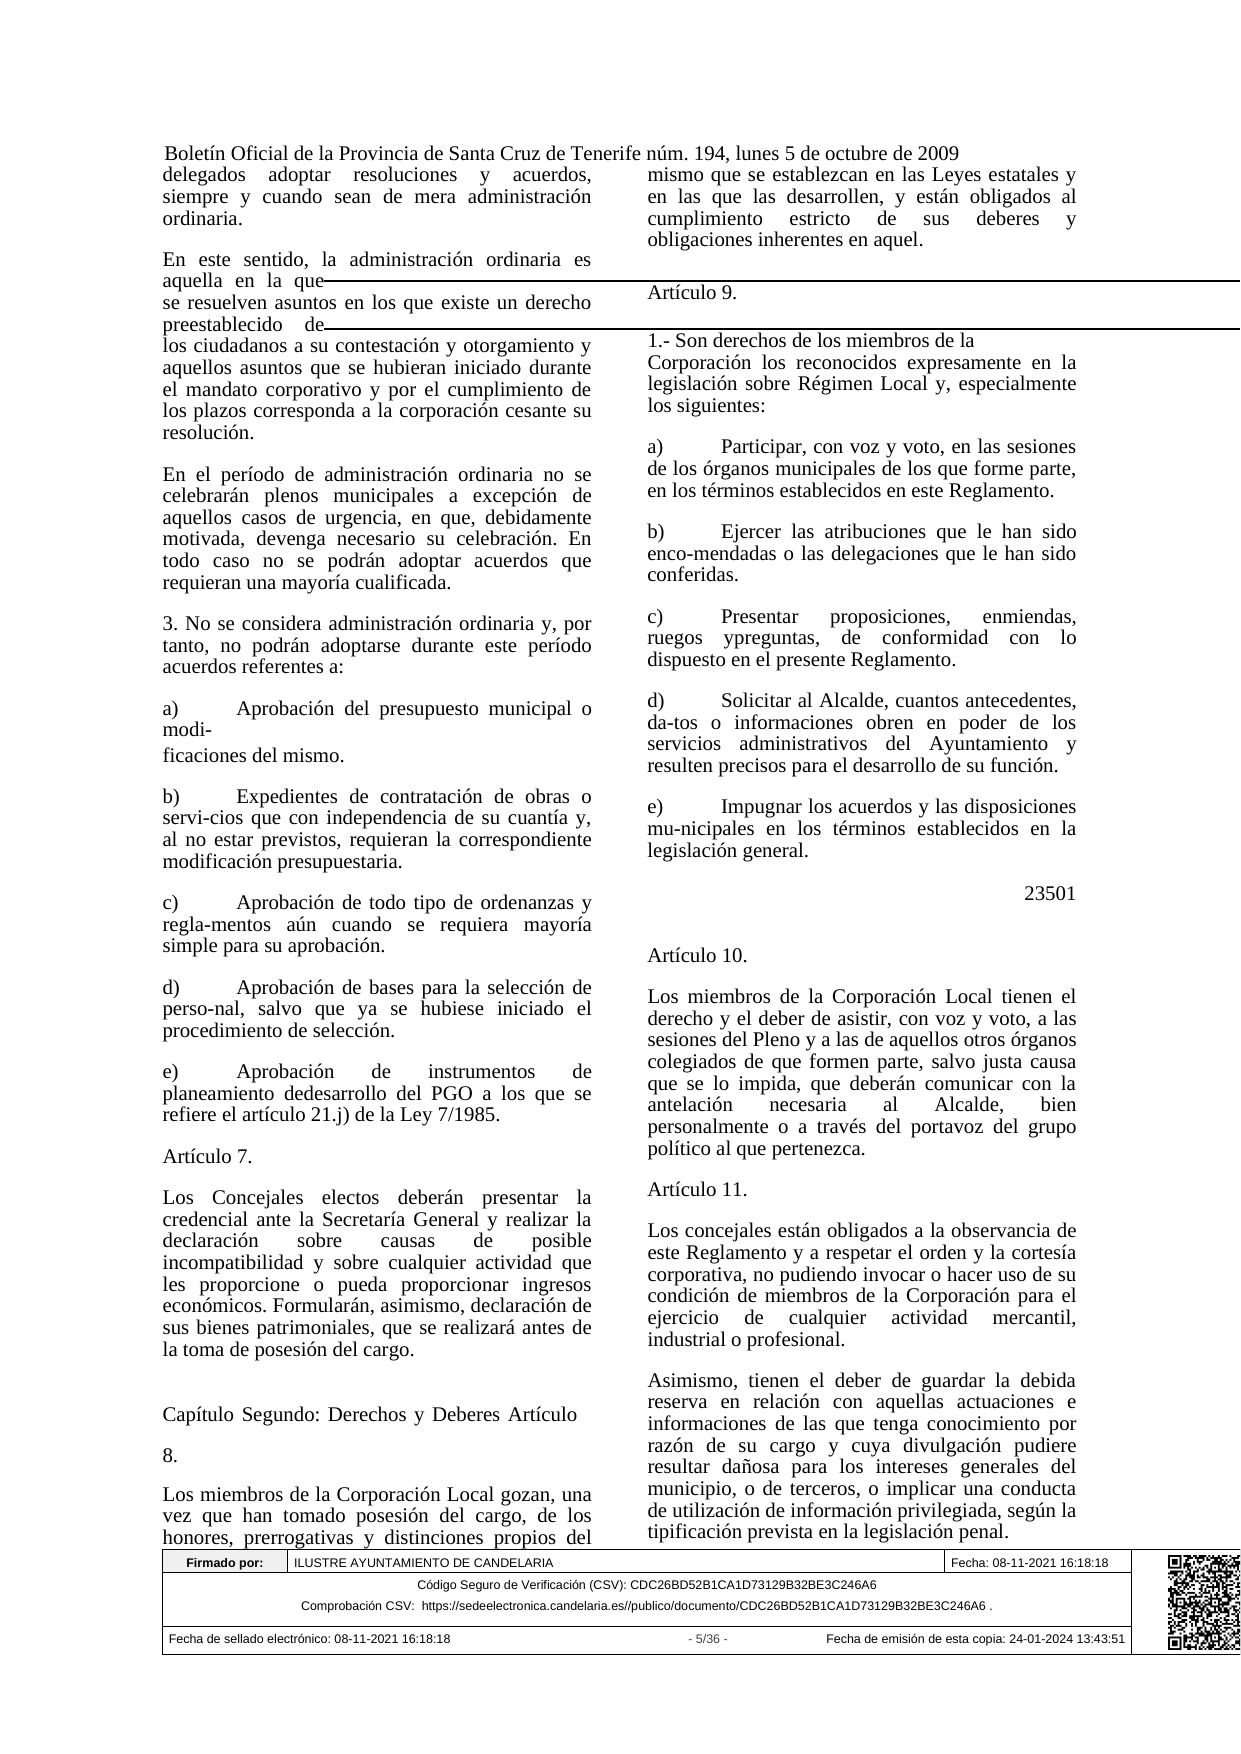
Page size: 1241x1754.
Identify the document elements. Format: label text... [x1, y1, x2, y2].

text Artículo 10. [647, 945, 1077, 967]
text Los miembros de la Corporación Local gozan, una vez que han tomado posesión del cargo, de los honores, prerrogativas y distinciones propios del [162, 1484, 592, 1549]
list Impugnar los acuerdos y las disposiciones mu-nicipales en los términos establecidos en la legislación general. [647, 797, 1077, 862]
text Los Concejales electos deberán presentar la credencial ante la Secretaría General y realizar la declaración sobre causas de posible incompatibilidad y sobre cualquier actividad que les proporcione o pueda proporcionar ingresos económicos. Formularán, asimismo, declaración de sus bienes patrimoniales, que se realizará antes de la toma de posesión del cargo. [162, 1187, 592, 1361]
text Capítulo Segundo: Derechos y Deberes Artículo 8. [162, 1402, 578, 1467]
list Aprobación de todo tipo de ordenanzas y regla-mentos aún cuando se requiera mayoría simple para su aprobación. [162, 892, 592, 957]
list Ejercer las atribuciones que le han sido enco-mendadas o las delegaciones que le han sido conferidas. [647, 521, 1077, 586]
text En este sentido, la administración ordinaria es aquella en la que se resuelven asuntos en los que existe un derecho preestablecido de los ciudadanos a su contestación y otorgamiento y aquellos asuntos que se hubieran iniciado durante el mandato corporativo y por el cumplimiento de los plazos corresponda a la corporación cesante su resolución. [162, 249, 592, 444]
list Aprobación del presupuesto municipal o modi- [162, 698, 592, 741]
text Los concejales están obligados a la observancia de este Reglamento y a respetar el orden y la cortesía corporativa, no pudiendo invocar o hacer uso de su condición de miembros de la Corporación para el ejercicio de cualquier actividad mercantil, industrial o profesional. [647, 1221, 1077, 1351]
list Presentar proposiciones, enmiendas, ruegos ypreguntas, de conformidad con lo dispuesto en el presente Reglamento. [647, 606, 1077, 671]
text mismo que se establezcan en las Leyes estatales y en las que las desarrollen, y están obligados al cumplimiento estricto de sus deberes y obligaciones inherentes en aquel. [647, 164, 1077, 251]
list Participar, con voz y voto, en las sesiones de los órganos municipales de los que forme parte, en los términos establecidos en este Reglamento. [647, 437, 1077, 502]
list Solicitar al Alcalde, cuantos antecedentes, da-tos o informaciones obren en poder de los servicios administrativos del Ayuntamiento y resulten precisos para el desarrollo de su función. [647, 691, 1077, 777]
text 23501 [647, 881, 1076, 905]
text [647, 271, 1077, 280]
list Aprobación de bases para la selección de perso-nal, salvo que ya se hubiese iniciado el procedimiento de selección. [162, 977, 592, 1042]
text delegados adoptar resoluciones y acuerdos, siempre y cuando sean de mera administración ordinaria. [162, 164, 592, 229]
text 1.- Son derechos de los miembros de la Corporación los reconocidos expresamente en la legislación sobre Régimen Local y, especialmente los siguientes: [647, 330, 1077, 417]
list Expedientes de contratación de obras o servi-cios que con independencia de su cuantía y, al no estar previstos, requieran la correspondiente modificación presupuestaria. [162, 786, 592, 873]
text Los miembros de la Corporación Local tienen el derecho y el deber de asistir, con voz y voto, a las sesiones del Pleno y a las de aquellos otros órganos colegiados de que formen parte, salvo justa causa que se lo impida, que deberán comunicar con la antelación necesaria al Alcalde, bien personalmente o a través del portavoz del grupo político al que pertenezca. [647, 987, 1077, 1160]
text ficaciones del mismo. [162, 745, 592, 766]
text Artículo 11. [647, 1179, 1077, 1201]
list Aprobación de instrumentos de planeamiento dedesarrollo del PGO a los que se refiere el artículo 21.j) de la Ley 7/1985. [162, 1062, 592, 1126]
text Artículo 9. [647, 282, 1077, 304]
text Asimismo, tienen el deber de guardar la debida reserva en relación con aquellas actuaciones e informaciones de las que tenga conocimiento por razón de su cargo y cuya divulgación pudiere resultar dañosa para los intereses generales del municipio, o de terceros, o implicar una conducta de utilización de información privilegiada, según la tipificación prevista en la legislación penal. [647, 1370, 1077, 1543]
text En el período de administración ordinaria no se celebrarán plenos municipales a excepción de aquellos casos de urgencia, en que, debidamente motivada, devenga necesario su celebración. En todo caso no se podrán adoptar acuerdos que requieran una mayoría cualificada. [162, 464, 592, 594]
text 3. No se considera administración ordinaria y, por tanto, no podrán adoptarse durante este período acuerdos referentes a: [162, 613, 592, 678]
text Artículo 7. [162, 1146, 592, 1168]
